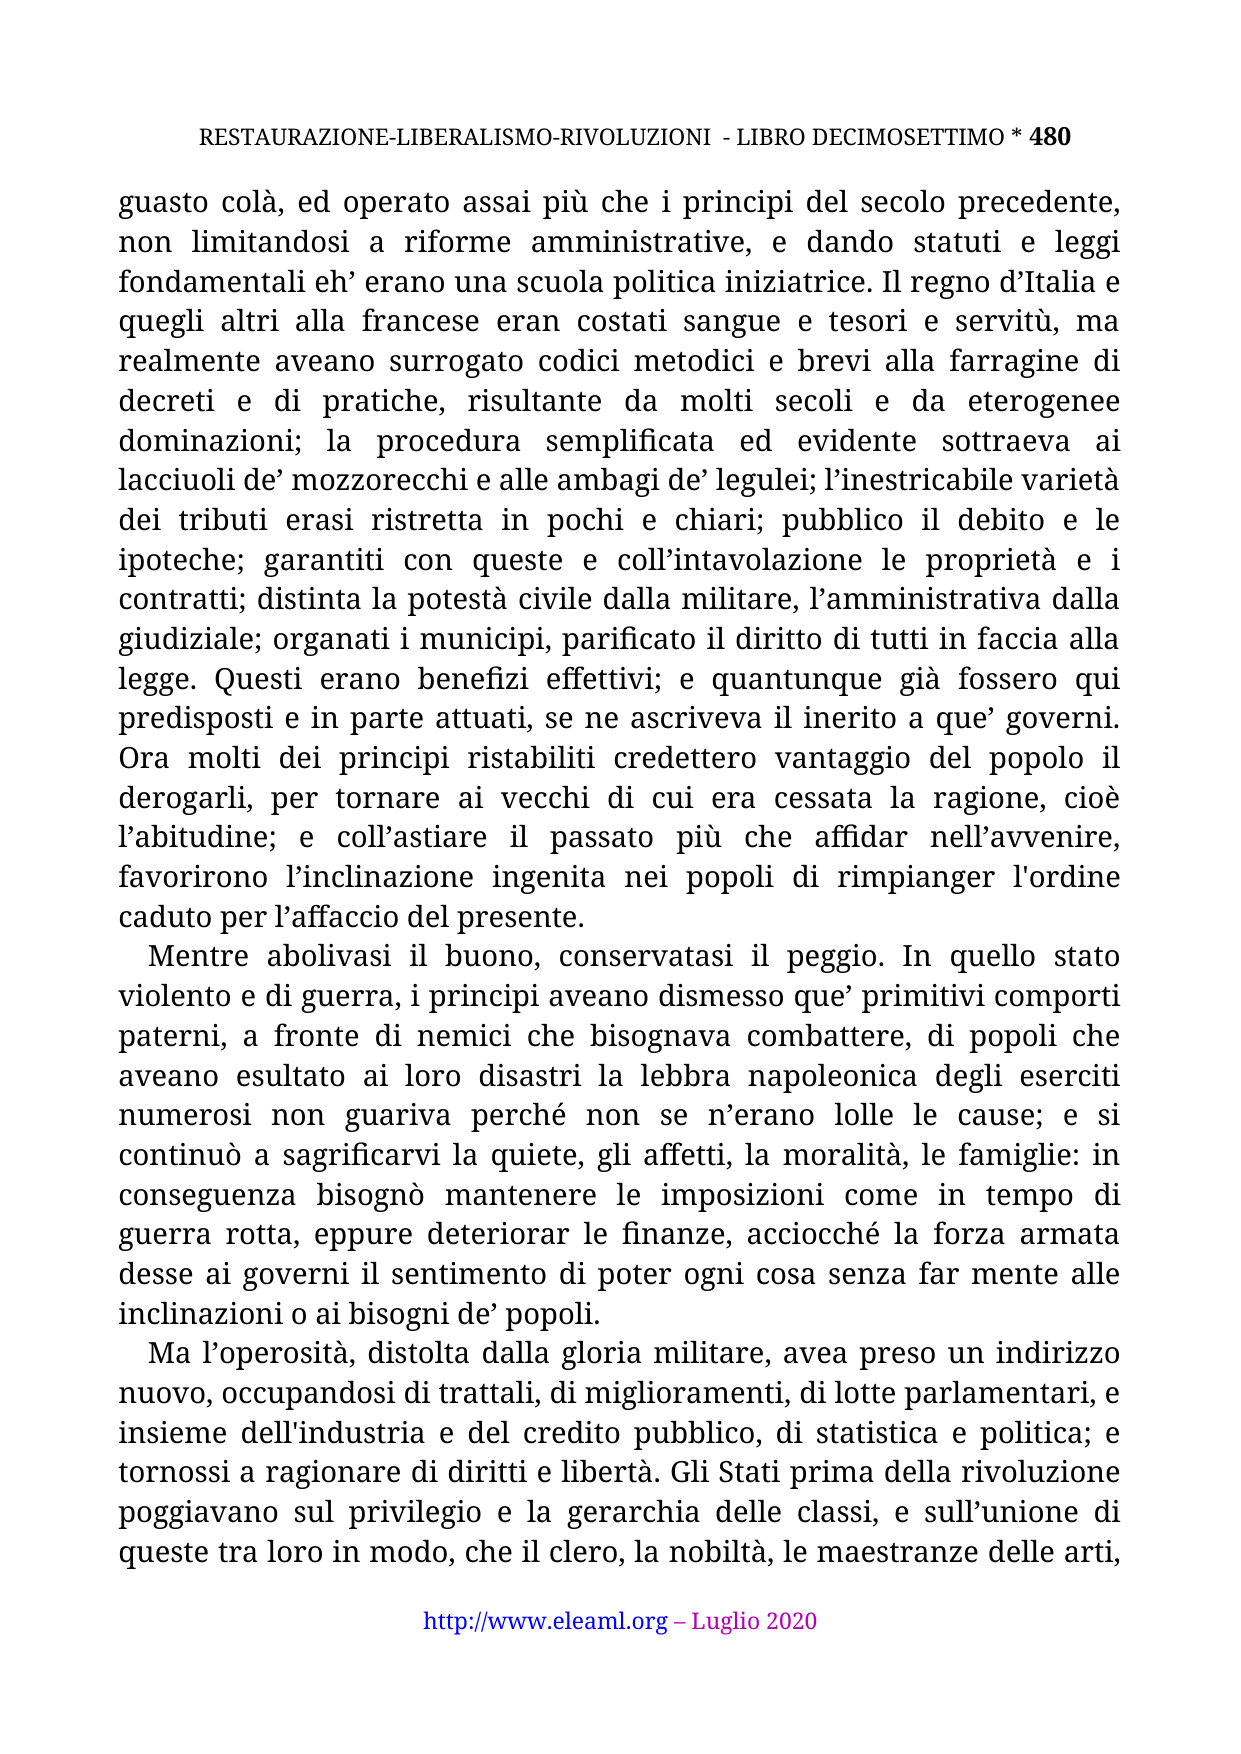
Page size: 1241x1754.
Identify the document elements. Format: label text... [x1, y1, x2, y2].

text guasto colà, ed operato assai più che i principi del secolo precedente, non limitandosi a riforme amministrative, e dando statuti e leggi fondamentali eh’ erano una scuola politica iniziatrice. Il regno d’Italia e quegli altri alla francese eran costati sangue e tesori e servitù, ma realmente aveano surrogato codici metodici e brevi alla farragine di decreti e di pratiche, risultante da molti secoli e da eterogenee dominazioni; la procedura semplificata ed evidente sottraeva ai lacciuoli de’ mozzorecchi e alle ambagi de’ legulei; l’inestricabile varietà dei tributi erasi ristretta in pochi e chiari; pubblico il debito e le ipoteche; garantiti con queste e coll’intavolazione le proprietà e i contratti; distinta la potestà civile dalla militare, l’amministrativa dalla giudiziale; organati i municipi, parificato il diritto di tutti in faccia alla legge. Questi erano benefizi effettivi; e quantunque già fossero qui predisposti e in parte attuati, se ne ascriveva il inerito a que’ governi. Ora molti dei principi ristabiliti credettero vantaggio del popolo il derogarli, per tornare ai vecchi di cui era cessata la ragione, cioè l’abitudine; e coll’astiare il passato più che affidar nell’avvenire, favorirono l’inclinazione ingenita nei popoli di rimpianger l'ordine caduto per l’affaccio del presente. [118, 182, 1122, 936]
text Mentre abolivasi il buono, conservatasi il peggio. In quello stato violento e di guerra, i principi aveano dismesso que’ primitivi comporti paterni, a fronte di nemici che bisognava combattere, di popoli che aveano esultato ai loro disastri la lebbra napoleonica degli eserciti numerosi non guariva perché non se n’erano lolle le cause; e si continuò a sagrificarvi la quiete, gli affetti, la moralità, le famiglie: in conseguenza bisognò mantenere le imposizioni come in tempo di guerra rotta, eppure deteriorar le finanze, acciocché la forza armata desse ai governi il sentimento di poter ogni cosa senza far mente alle inclinazioni o ai bisogni de’ popoli. [118, 936, 1122, 1333]
text Ma l’operosità, distolta dalla gloria militare, avea preso un indirizzo nuovo, occupandosi di trattali, di miglioramenti, di lotte parlamentari, e insieme dell'industria e del credito pubblico, di statistica e politica; e tornossi a ragionare di diritti e libertà. Gli Stati prima della rivoluzione poggiavano sul privilegio e la gerarchia delle classi, e sull’unione di queste tra loro in modo, che il clero, la nobiltà, le maestranze delle arti, [118, 1333, 1122, 1571]
